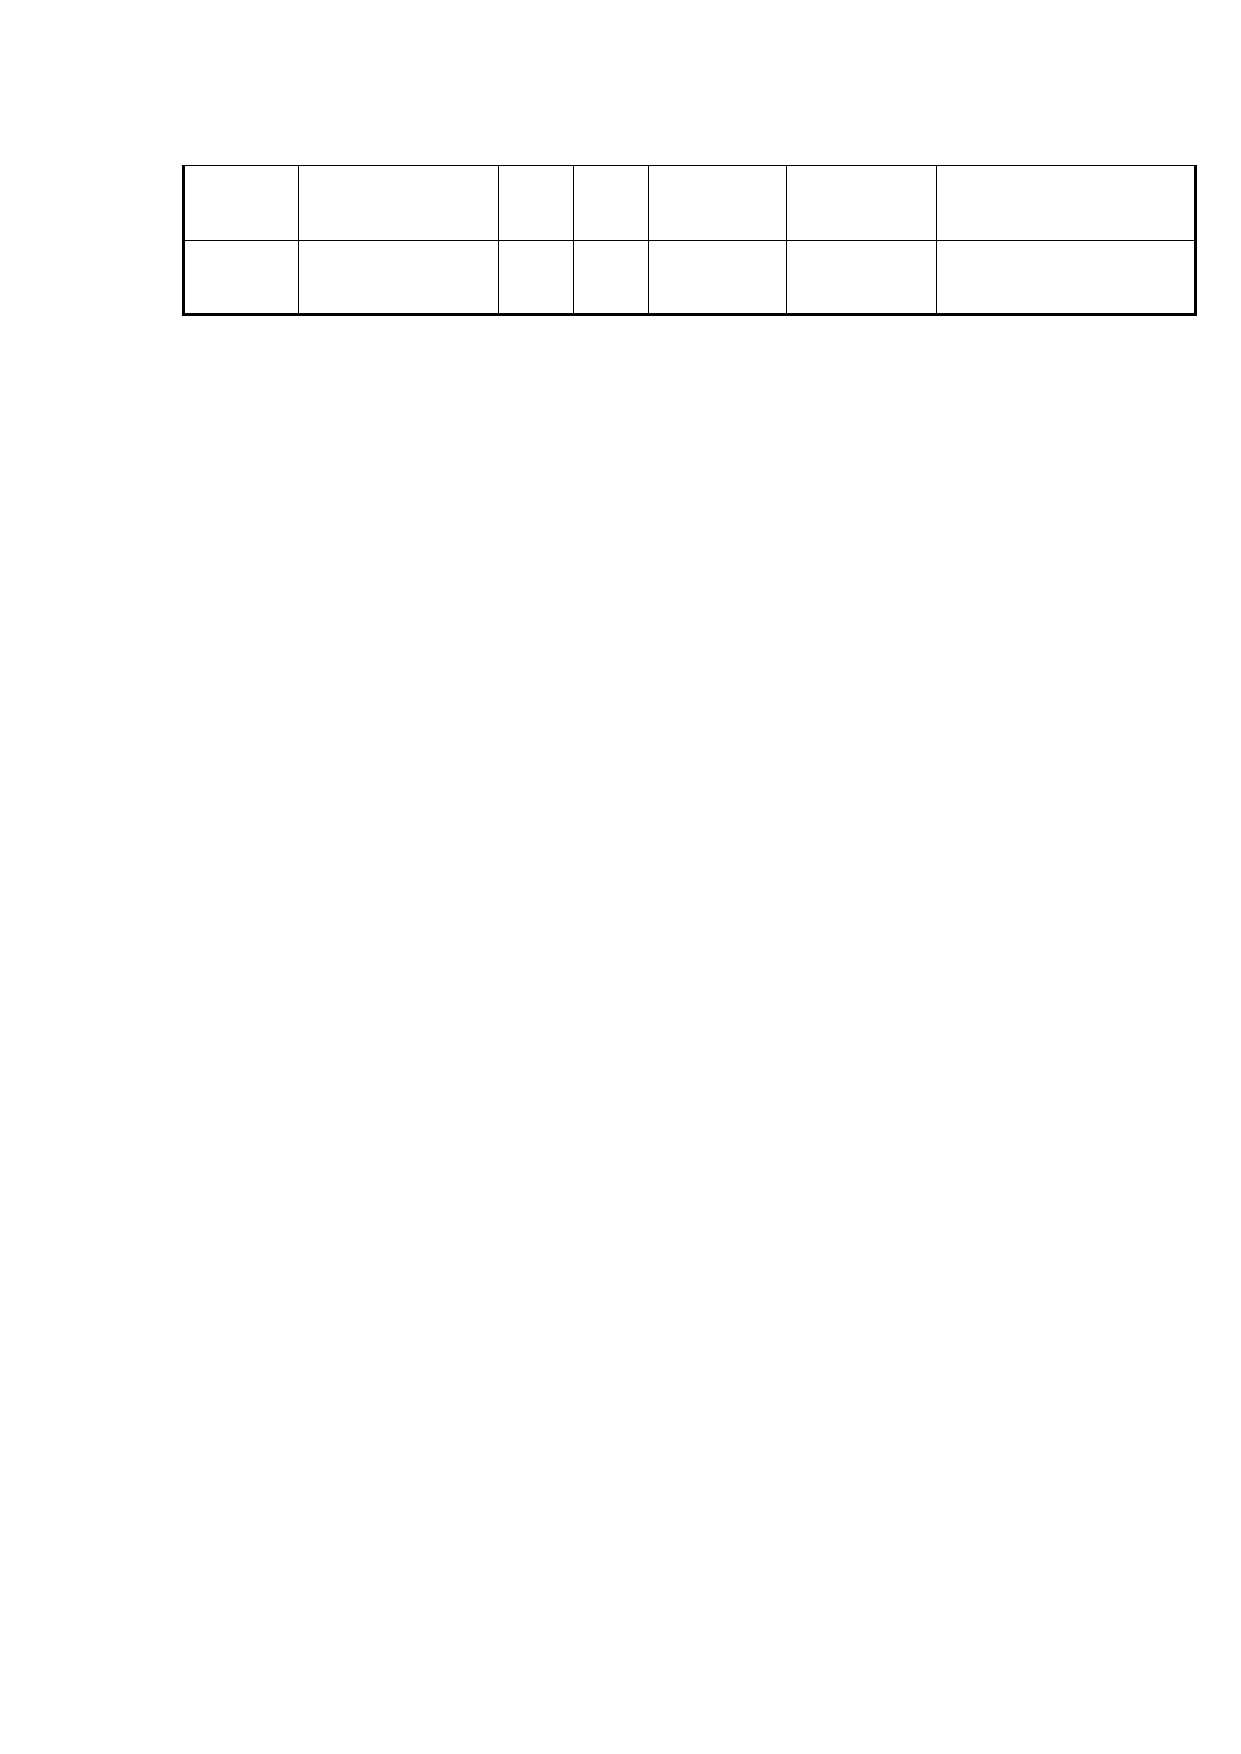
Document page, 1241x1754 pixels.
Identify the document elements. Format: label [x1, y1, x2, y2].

table_cell [787, 241, 936, 312]
table_cell [649, 241, 786, 312]
table_cell [185, 166, 298, 239]
table_cell [299, 166, 498, 239]
table_cell [185, 241, 298, 312]
table_cell [937, 166, 1194, 239]
table_cell [499, 166, 573, 239]
table_cell [499, 241, 573, 312]
table_cell [299, 241, 498, 312]
table_cell [787, 166, 936, 239]
table_cell [574, 241, 648, 312]
table_cell [574, 166, 648, 239]
table_cell [649, 166, 786, 239]
table_cell [937, 241, 1194, 312]
